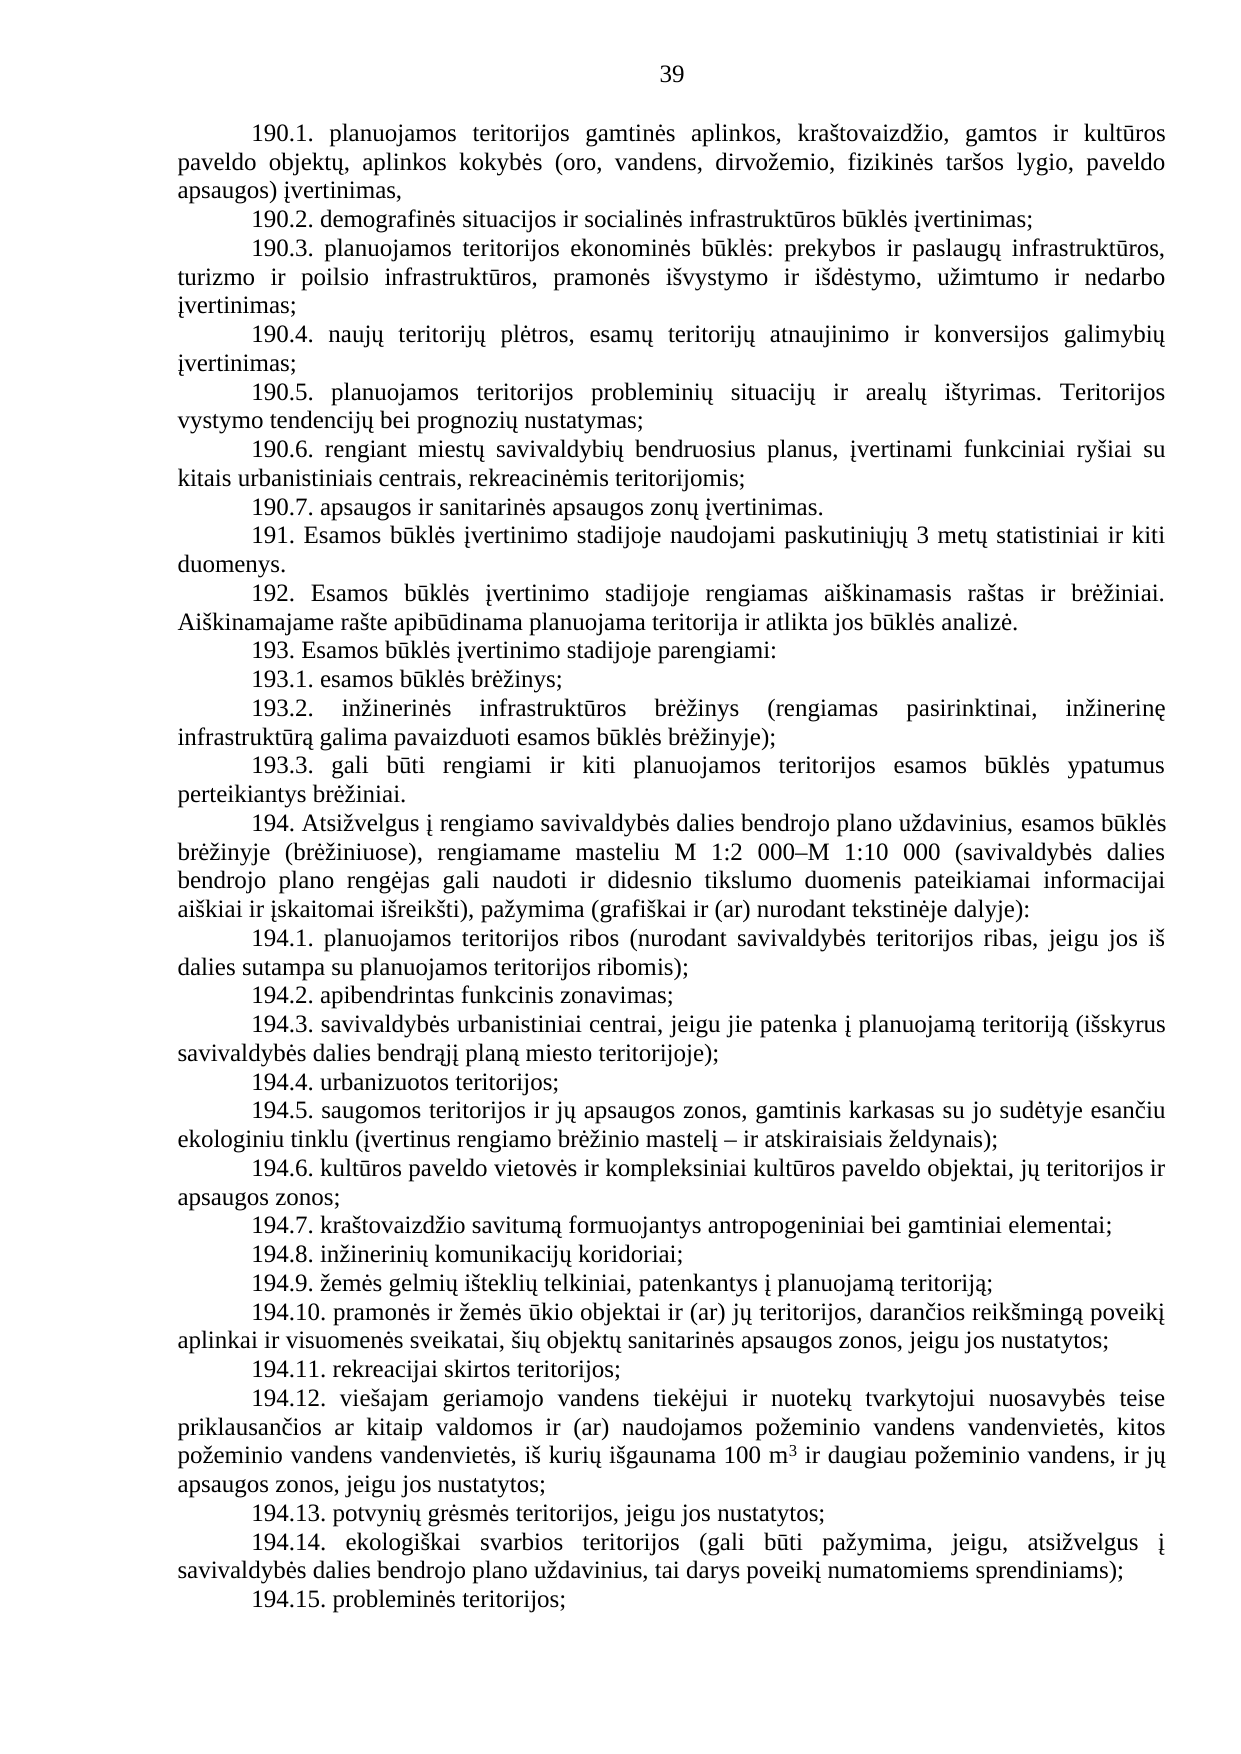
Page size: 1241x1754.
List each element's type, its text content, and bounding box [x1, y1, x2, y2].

text 194.5. saugomos teritorijos ir jų apsaugos zonos, gamtinis karkasas su jo sudėtyje esančiu ekologiniu tinklu (įvertinus rengiamo brėžinio mastelį – ir atskiraisiais želdynais); [177, 1096, 1166, 1153]
text 190.4. naujų teritorijų plėtros, esamų teritorijų atnaujinimo ir konversijos galimybių įvertinimas; [177, 319, 1166, 377]
text 192. Esamos būklės įvertinimo stadijoje rengiamas aiškinamasis raštas ir brėžiniai. Aiškinamajame rašte apibūdinama planuojama teritorija ir atlikta jos būklės analizė. [177, 578, 1166, 636]
text 194.13. potvynių grėsmės teritorijos, jeigu jos nustatytos; [177, 1498, 1166, 1527]
text 193.1. esamos būklės brėžinys; [177, 664, 1166, 693]
text 190.3. planuojamos teritorijos ekonominės būklės: prekybos ir paslaugų infrastruktūros, turizmo ir poilsio infrastruktūros, pramonės išvystymo ir išdėstymo, užimtumo ir nedarbo įvertinimas; [177, 233, 1166, 319]
text 190.1. planuojamos teritorijos gamtinės aplinkos, kraštovaizdžio, gamtos ir kultūros paveldo objektų, aplinkos kokybės (oro, vandens, dirvožemio, fizikinės taršos lygio, paveldo apsaugos) įvertinimas, [177, 118, 1166, 204]
text 194. Atsižvelgus į rengiamo savivaldybės dalies bendrojo plano uždavinius, esamos būklės brėžinyje (brėžiniuose), rengiamame masteliu M 1:2 000–M 1:10 000 (savivaldybės dalies bendrojo plano rengėjas gali naudoti ir didesnio tikslumo duomenis pateikiamai informacijai aiškiai ir įskaitomai išreikšti), pažymima (grafiškai ir (ar) nurodant tekstinėje dalyje): [177, 808, 1166, 923]
text 193. Esamos būklės įvertinimo stadijoje parengiami: [177, 636, 1166, 664]
text 194.8. inžinerinių komunikacijų koridoriai; [177, 1239, 1166, 1268]
text 190.5. planuojamos teritorijos probleminių situacijų ir arealų ištyrimas. Teritorijos vystymo tendencijų bei prognozių nustatymas; [177, 377, 1166, 434]
text 194.7. kraštovaizdžio savitumą formuojantys antropogeniniai bei gamtiniai elementai; [177, 1211, 1166, 1239]
text 194.6. kultūros paveldo vietovės ir kompleksiniai kultūros paveldo objektai, jų teritorijos ir apsaugos zonos; [177, 1153, 1166, 1211]
text 194.1. planuojamos teritorijos ribos (nurodant savivaldybės teritorijos ribas, jeigu jos iš dalies sutampa su planuojamos teritorijos ribomis); [177, 923, 1166, 981]
text 190.6. rengiant miestų savivaldybių bendruosius planus, įvertinami funkciniai ryšiai su kitais urbanistiniais centrais, rekreacinėmis teritorijomis; [177, 434, 1166, 492]
text 193.3. gali būti rengiami ir kiti planuojamos teritorijos esamos būklės ypatumus perteikiantys brėžiniai. [177, 751, 1166, 808]
text 194.11. rekreacijai skirtos teritorijos; [177, 1354, 1166, 1383]
text 194.12. viešajam geriamojo vandens tiekėjui ir nuotekų tvarkytojui nuosavybės teise priklausančios ar kitaip valdomos ir (ar) naudojamos požeminio vandens vandenvietės, kitos požeminio vandens vandenvietės, iš kurių išgaunama 100 m3 ir daugiau požeminio vandens, ir jų apsaugos zonos, jeigu jos nustatytos; [177, 1383, 1166, 1498]
text 190.7. apsaugos ir sanitarinės apsaugos zonų įvertinimas. [177, 492, 1166, 521]
text 194.4. urbanizuotos teritorijos; [177, 1067, 1166, 1096]
text 191. Esamos būklės įvertinimo stadijoje naudojami paskutiniųjų 3 metų statistiniai ir kiti duomenys. [177, 521, 1166, 578]
text 194.15. probleminės teritorijos; [177, 1584, 1166, 1613]
text 190.2. demografinės situacijos ir socialinės infrastruktūros būklės įvertinimas; [177, 204, 1166, 233]
text 194.14. ekologiškai svarbios teritorijos (gali būti pažymima, jeigu, atsižvelgus į savivaldybės dalies bendrojo plano uždavinius, tai darys poveikį numatomiems sprendiniams); [177, 1527, 1166, 1584]
text 193.2. inžinerinės infrastruktūros brėžinys (rengiamas pasirinktinai, inžinerinę infrastruktūrą galima pavaizduoti esamos būklės brėžinyje); [177, 693, 1166, 751]
text 194.9. žemės gelmių išteklių telkiniai, patenkantys į planuojamą teritoriją; [177, 1268, 1166, 1297]
text 194.3. savivaldybės urbanistiniai centrai, jeigu jie patenka į planuojamą teritoriją (išskyrus savivaldybės dalies bendrąjį planą miesto teritorijoje); [177, 1009, 1166, 1067]
text 194.2. apibendrintas funkcinis zonavimas; [177, 981, 1166, 1009]
text 194.10. pramonės ir žemės ūkio objektai ir (ar) jų teritorijos, darančios reikšmingą poveikį aplinkai ir visuomenės sveikatai, šių objektų sanitarinės apsaugos zonos, jeigu jos nustatytos; [177, 1297, 1166, 1354]
